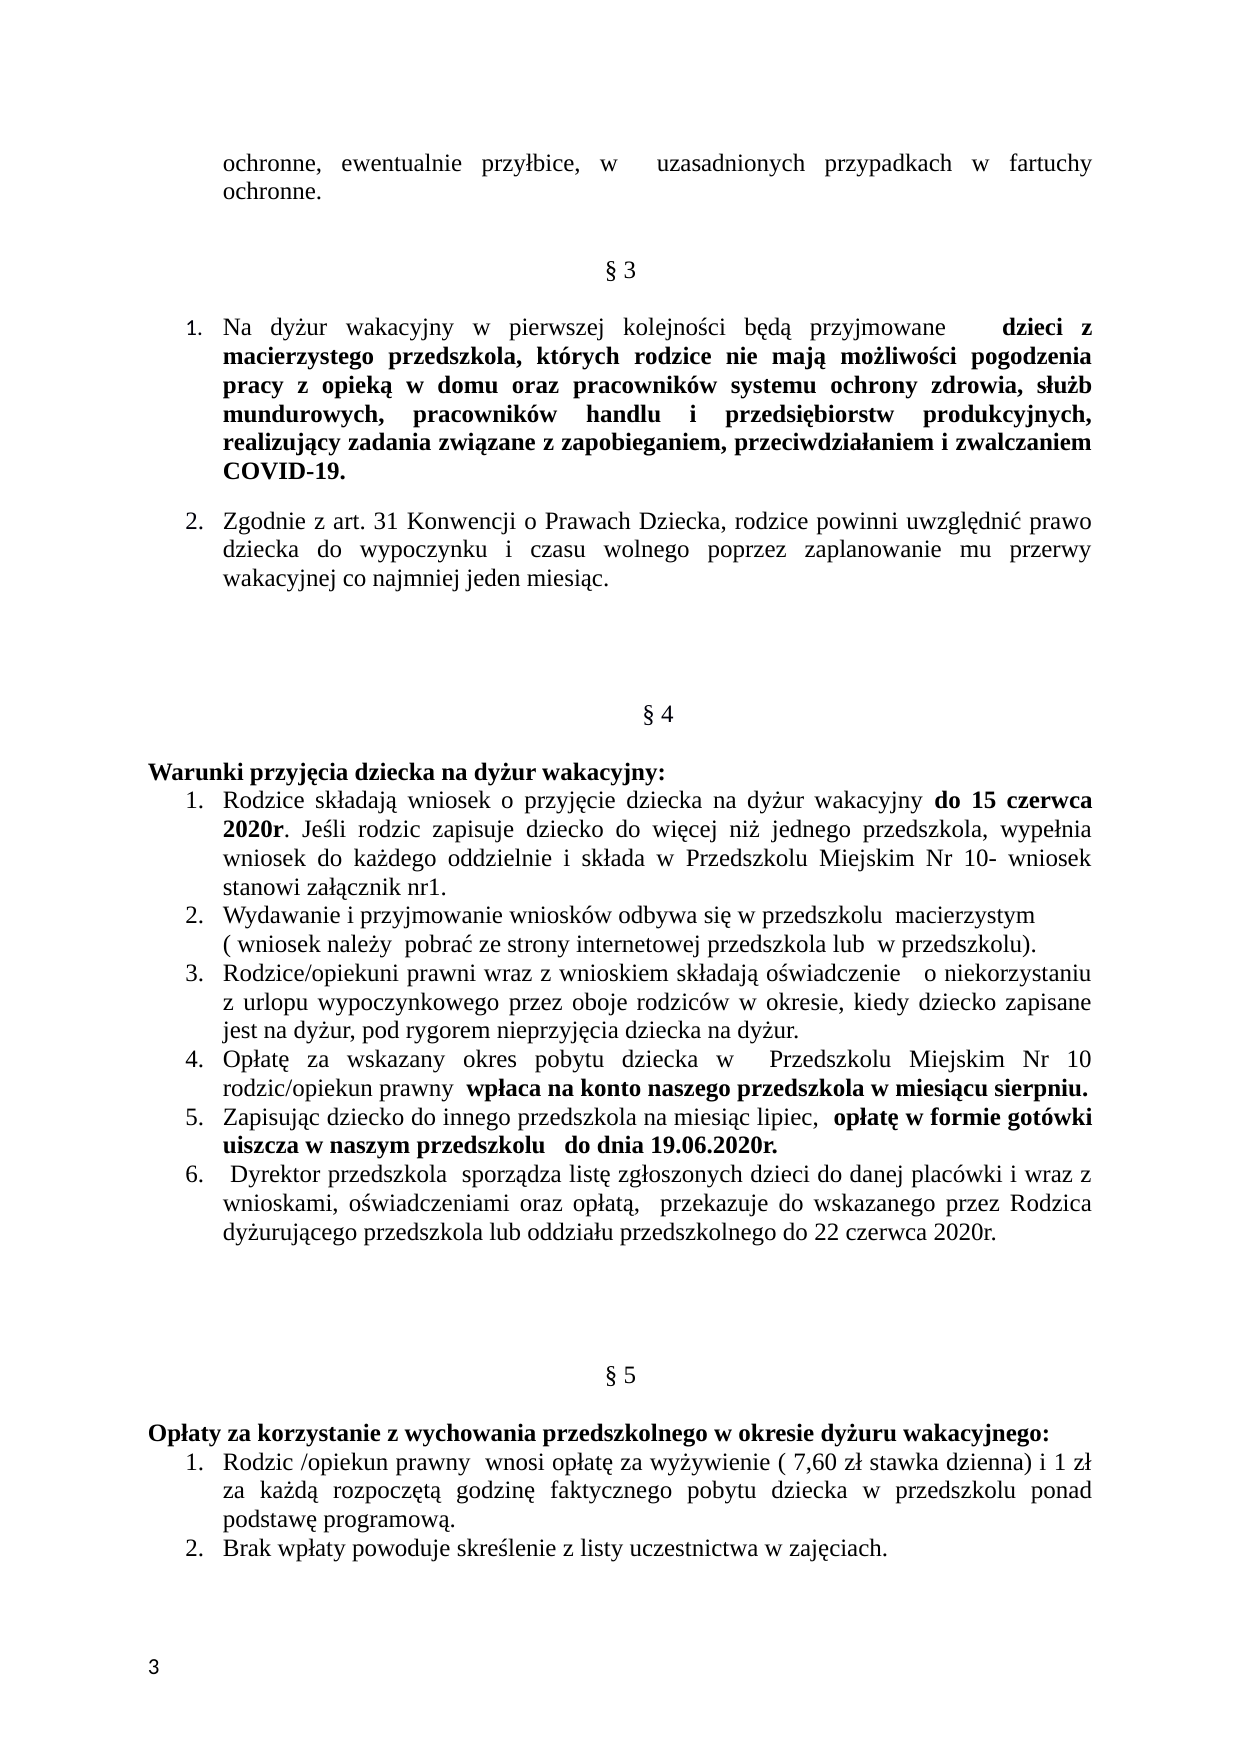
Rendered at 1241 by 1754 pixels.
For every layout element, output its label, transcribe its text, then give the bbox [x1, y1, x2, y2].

text § 4 [223, 699, 1093, 728]
text § 5 [148, 1360, 1093, 1389]
list Opłatę za wskazany okres pobytu dziecka w Przedszkolu Miejskim Nr 10 rodzic/opiekun prawny wpłaca na konto naszego przedszkola w miesiącu sierpniu. [185, 1044, 1093, 1102]
list ochronne, ewentualnie przyłbice, w uzasadnionych przypadkach w fartuchy ochronne. [185, 148, 1093, 205]
list Rodzice/opiekuni prawni wraz z wnioskiem składają oświadczenie o niekorzystaniu z urlopu wypoczynkowego przez oboje rodziców w okresie, kiedy dziecko zapisane jest na dyżur, pod rygorem nieprzyjęcia dziecka na dyżur. [185, 958, 1093, 1044]
list Zapisując dziecko do innego przedszkola na miesiąc lipiec, opłatę w formie gotówki uiszcza w naszym przedszkolu do dnia 19.06.2020r. [185, 1102, 1093, 1159]
list Brak wpłaty powoduje skreślenie z listy uczestnictwa w zajęciach. [185, 1533, 1093, 1562]
text § 3 [148, 255, 1093, 283]
text Opłaty za korzystanie z wychowania przedszkolnego w okresie dyżuru wakacyjnego: [148, 1418, 1093, 1447]
list Dyrektor przedszkola sporządza listę zgłoszonych dzieci do danej placówki i wraz z wnioskami, oświadczeniami oraz opłatą, przekazuje do wskazanego przez Rodzica dyżurującego przedszkola lub oddziału przedszkolnego do 22 czerwca 2020r. [185, 1159, 1093, 1245]
list Rodzic /opiekun prawny wnosi opłatę za wyżywienie ( 7,60 zł stawka dzienna) i 1 zł za każdą rozpoczętą godzinę faktycznego pobytu dziecka w przedszkolu ponad podstawę programową. [185, 1447, 1093, 1533]
text Warunki przyjęcia dziecka na dyżur wakacyjny: [148, 757, 1093, 785]
list Wydawanie i przyjmowanie wniosków odbywa się w przedszkolu macierzystym ( wniosek należy pobrać ze strony internetowej przedszkola lub w przedszkolu). [185, 900, 1093, 958]
list Rodzice składają wniosek o przyjęcie dziecka na dyżur wakacyjny do 15 czerwca 2020r. Jeśli rodzic zapisuje dziecko do więcej niż jednego przedszkola, wypełnia wniosek do każdego oddzielnie i składa w Przedszkolu Miejskim Nr 10- wniosek stanowi załącznik nr1. [185, 785, 1093, 900]
list Zgodnie z art. 31 Konwencji o Prawach Dziecka, rodzice powinni uwzględnić prawo dziecka do wypoczynku i czasu wolnego poprzez zaplanowanie mu przerwy wakacyjnej co najmniej jeden miesiąc. [185, 506, 1093, 592]
list Na dyżur wakacyjny w pierwszej kolejności będą przyjmowane dzieci z macierzystego przedszkola, których rodzice nie mają możliwości pogodzenia pracy z opieką w domu oraz pracowników systemu ochrony zdrowia, służb mundurowych, pracowników handlu i przedsiębiorstw produkcyjnych, realizujący zadania związane z zapobieganiem, przeciwdziałaniem i zwalczaniem COVID-19. [185, 312, 1093, 485]
